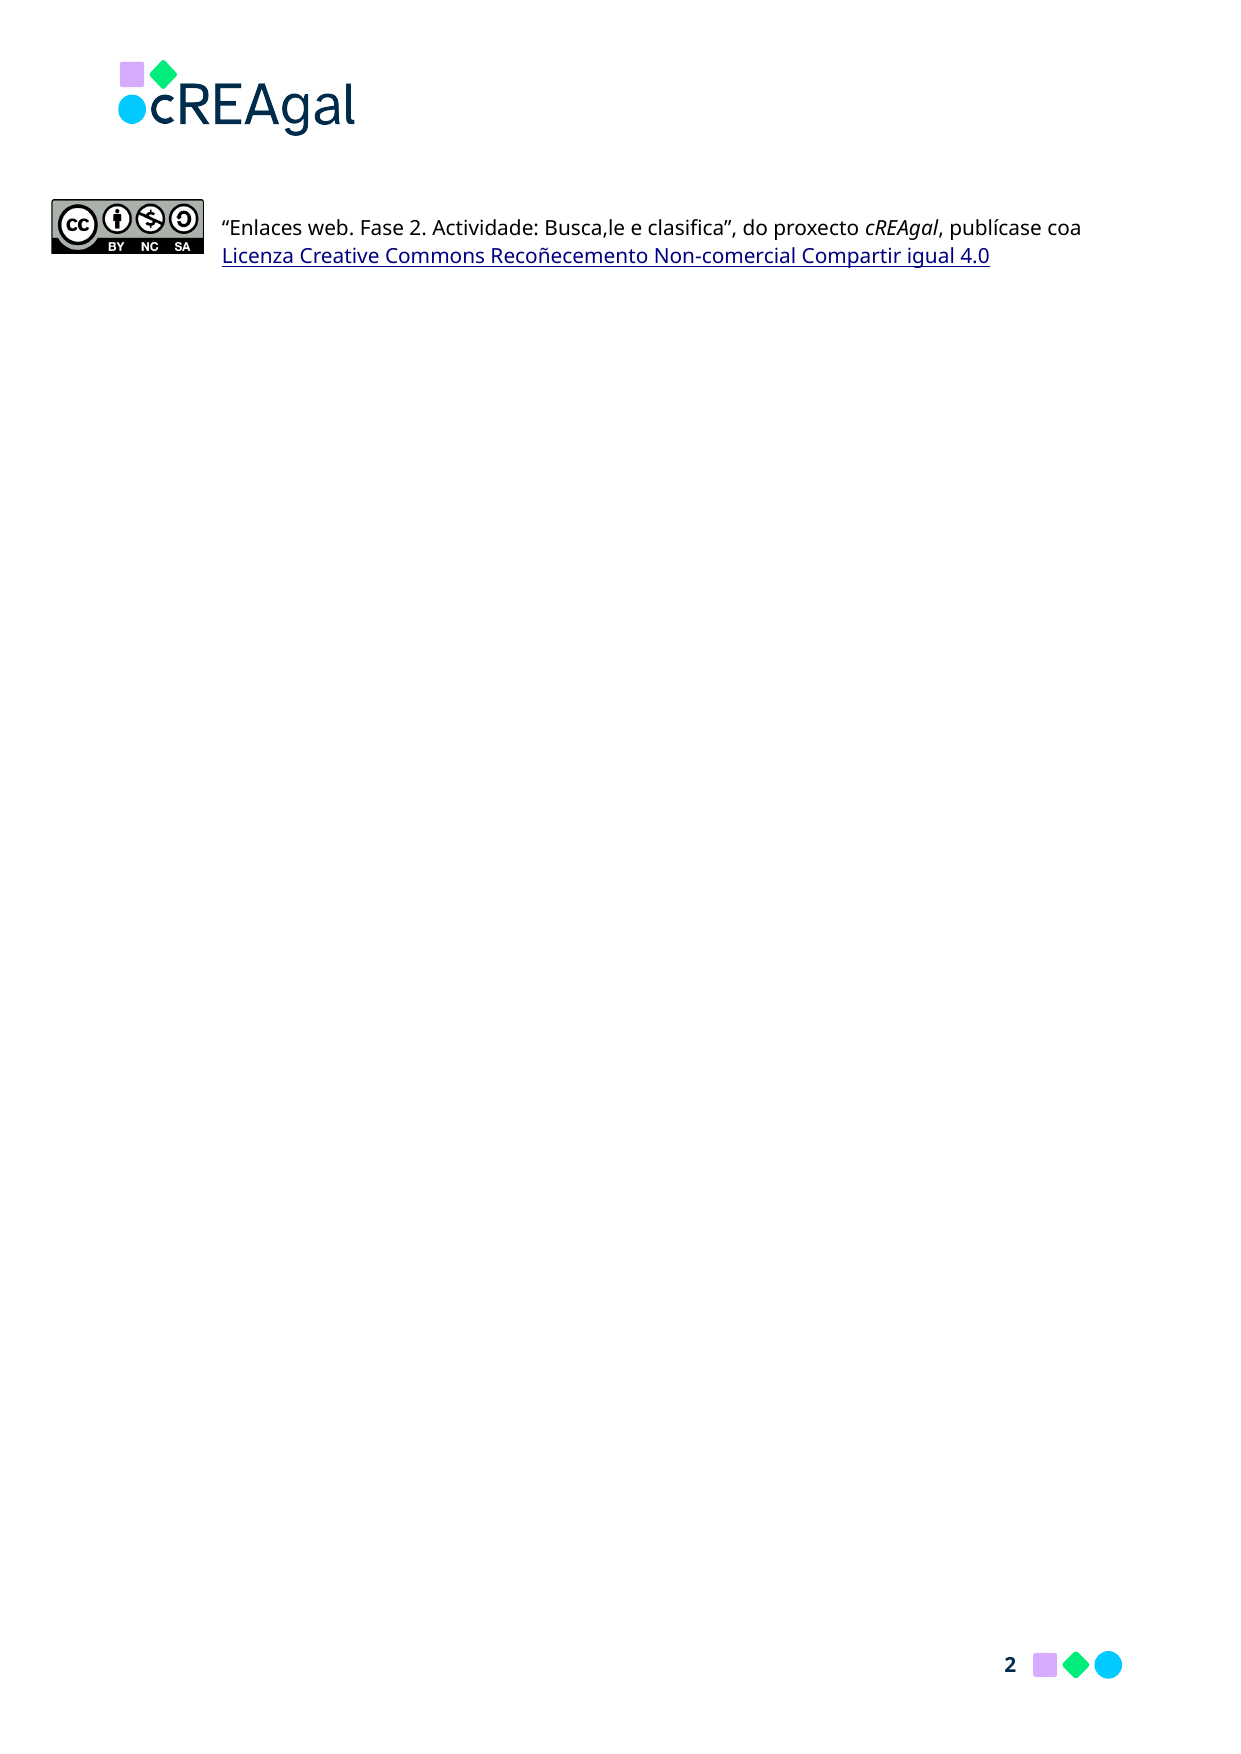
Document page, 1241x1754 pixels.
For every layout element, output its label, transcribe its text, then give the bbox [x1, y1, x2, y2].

picture [118, 60, 355, 136]
picture [51, 199, 204, 254]
text “Enlaces web. Fase 2. Actividade: Busca,le e clasifica”, do proxecto cREAgal, publícase coa Licenza Creative Commons Recoñecemento Non-comercial Compartir igual 4.0 [118, 213, 1122, 270]
